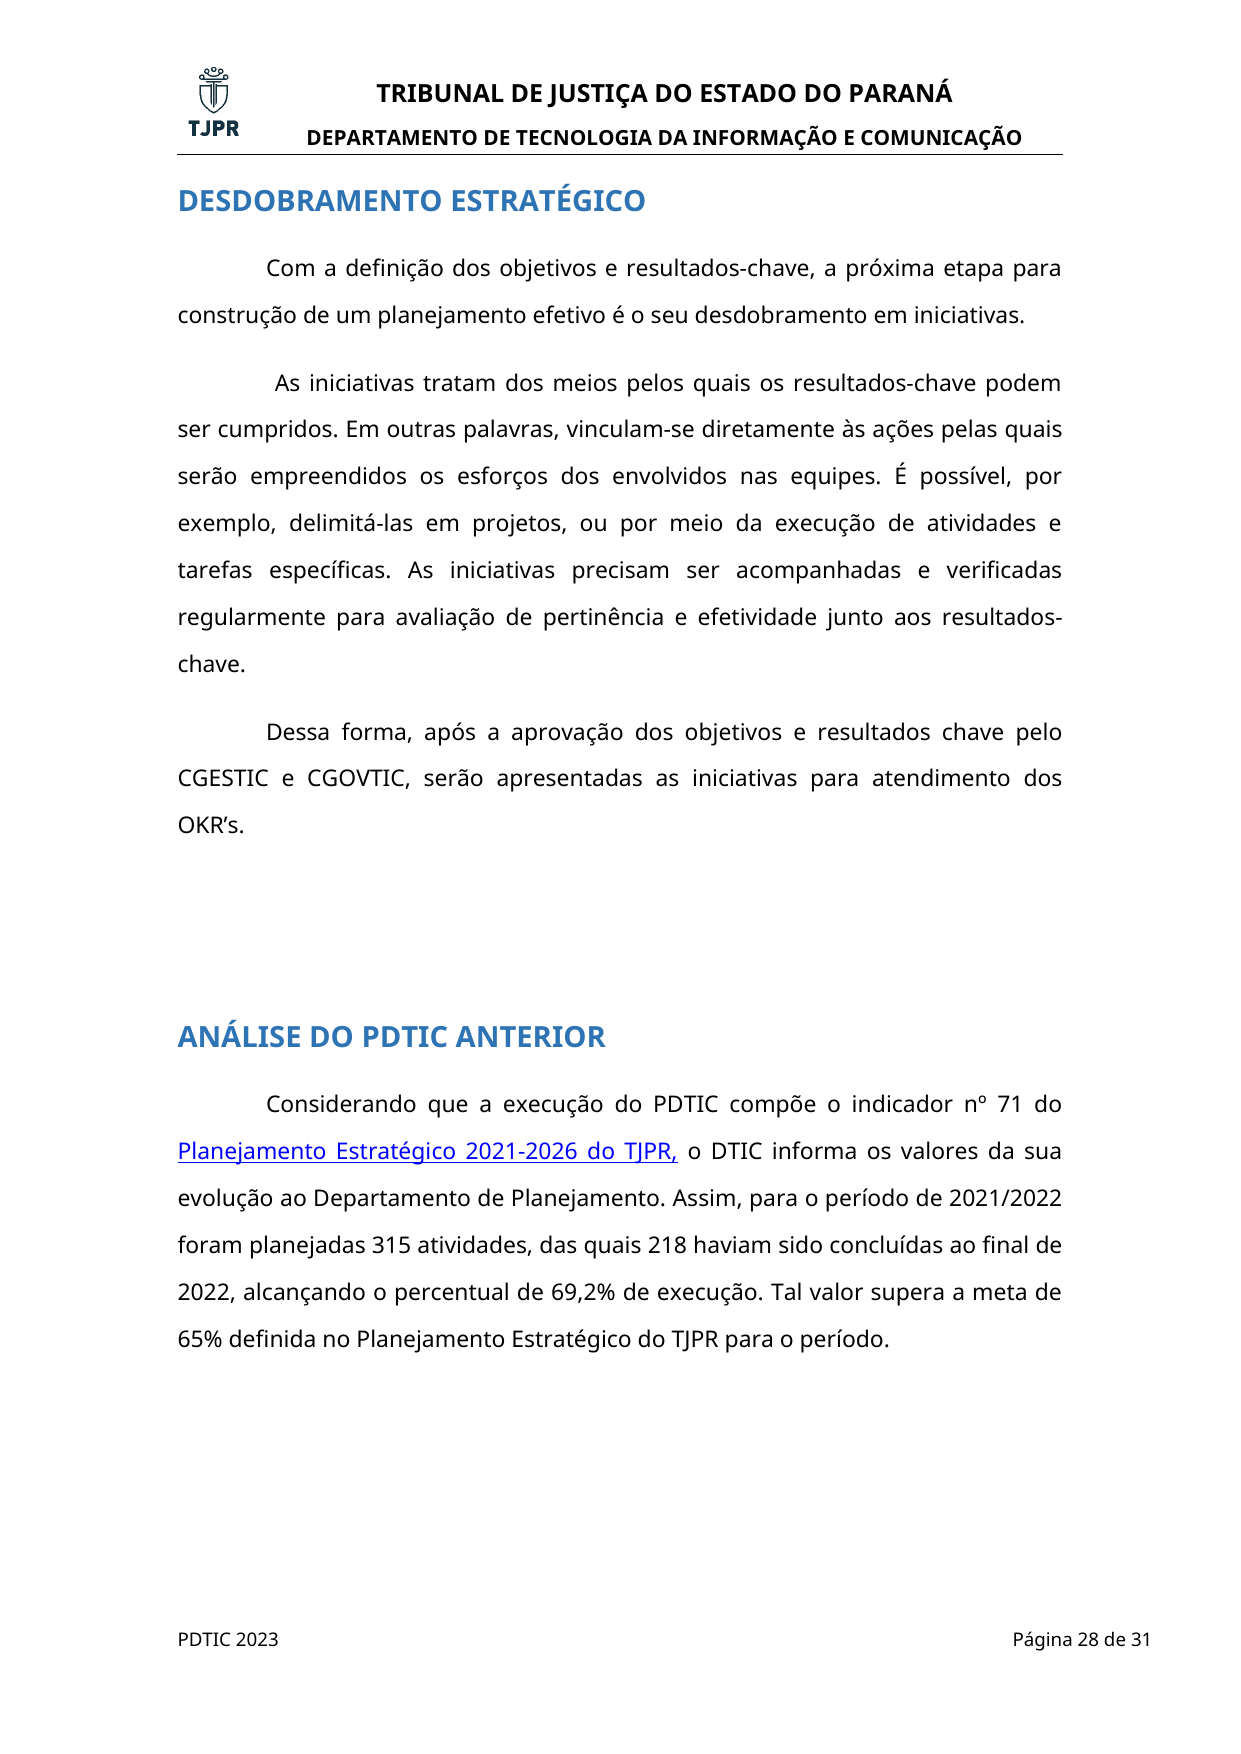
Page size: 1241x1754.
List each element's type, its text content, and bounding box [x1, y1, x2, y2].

picture [188, 67, 239, 136]
text Considerando que a execução do PDTIC compõe o indicador nº 71 do Planejamento Estratégico 2021-2026 do TJPR, o DTIC informa os valores da sua evolução ao Departamento de Planejamento. Assim, para o período de 2021/2022 foram planejadas 315 atividades, das quais 218 haviam sido concluídas ao final de 2022, alcançando o percentual de 69,2% de execução. Tal valor supera a meta de 65% definida no Planejamento Estratégico do TJPR para o período. [177, 1088, 1063, 1354]
text Com a definição dos objetivos e resultados-chave, a próxima etapa para construção de um planejamento efetivo é o seu desdobramento em iniciativas. [177, 252, 1063, 330]
subtitle ANÁLISE DO PDTIC ANTERIOR [177, 1016, 1063, 1056]
subtitle DESDOBRAMENTO ESTRATÉGICO [177, 180, 1063, 219]
text As iniciativas tratam dos meios pelos quais os resultados-chave podem ser cumpridos. Em outras palavras, vinculam-se diretamente às ações pelas quais serão empreendidos os esforços dos envolvidos nas equipes. É possível, por exemplo, delimitá-las em projetos, ou por meio da execução de atividades e tarefas específicas. As iniciativas precisam ser acompanhadas e verificadas regularmente para avaliação de pertinência e efetividade junto aos resultados-chave. [177, 366, 1063, 679]
text Dessa forma, após a aprovação dos objetivos e resultados chave pelo CGESTIC e CGOVTIC, serão apresentadas as iniciativas para atendimento dos OKR’s. [177, 715, 1063, 840]
